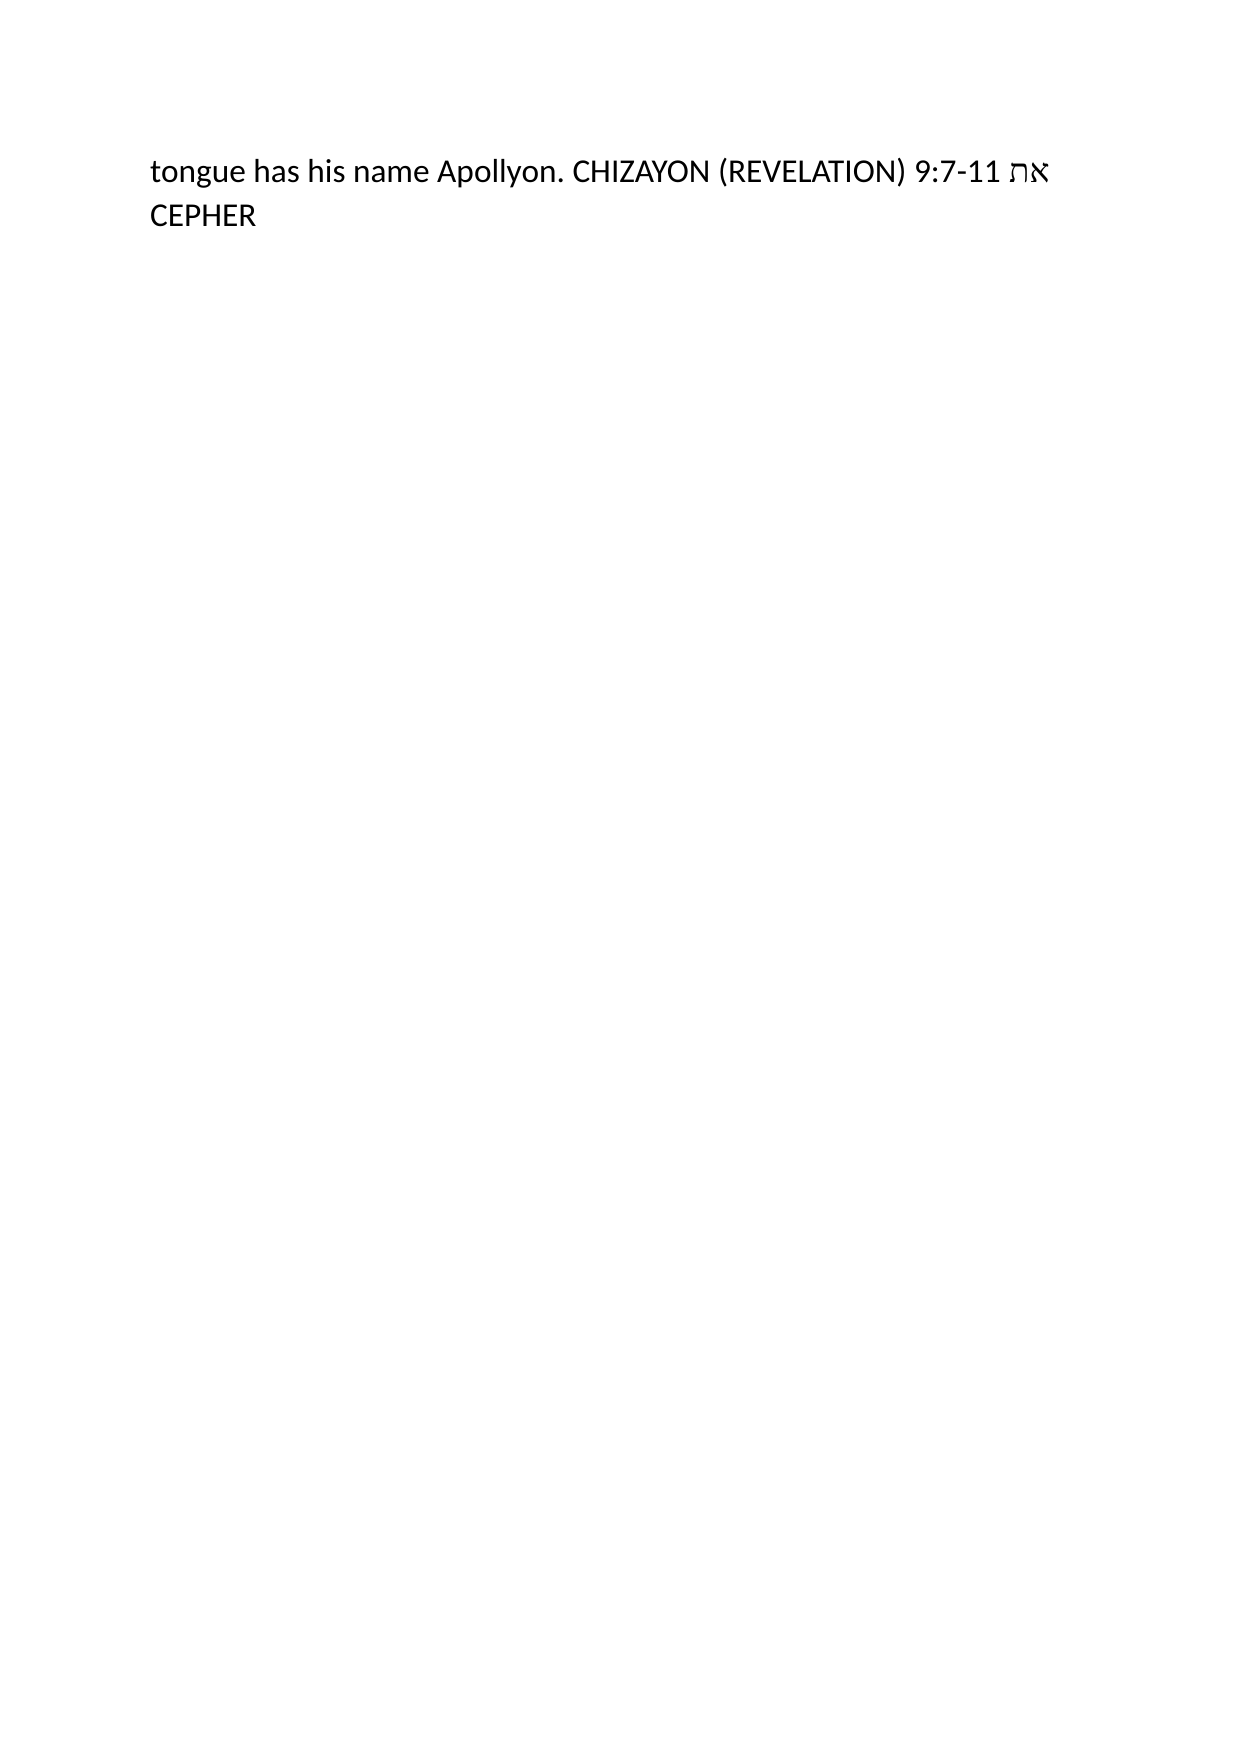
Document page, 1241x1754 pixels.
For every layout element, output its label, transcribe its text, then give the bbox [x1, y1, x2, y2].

text And they had a king over them, which is the angel of the bottomless pit, whose name in the Ivriyt tongue is Abaddon, but in the Yavaniy tongue has his name Apollyon. CHIZAYON (REVELATION) 9:7-11 את CEPHER [150, 150, 1090, 234]
